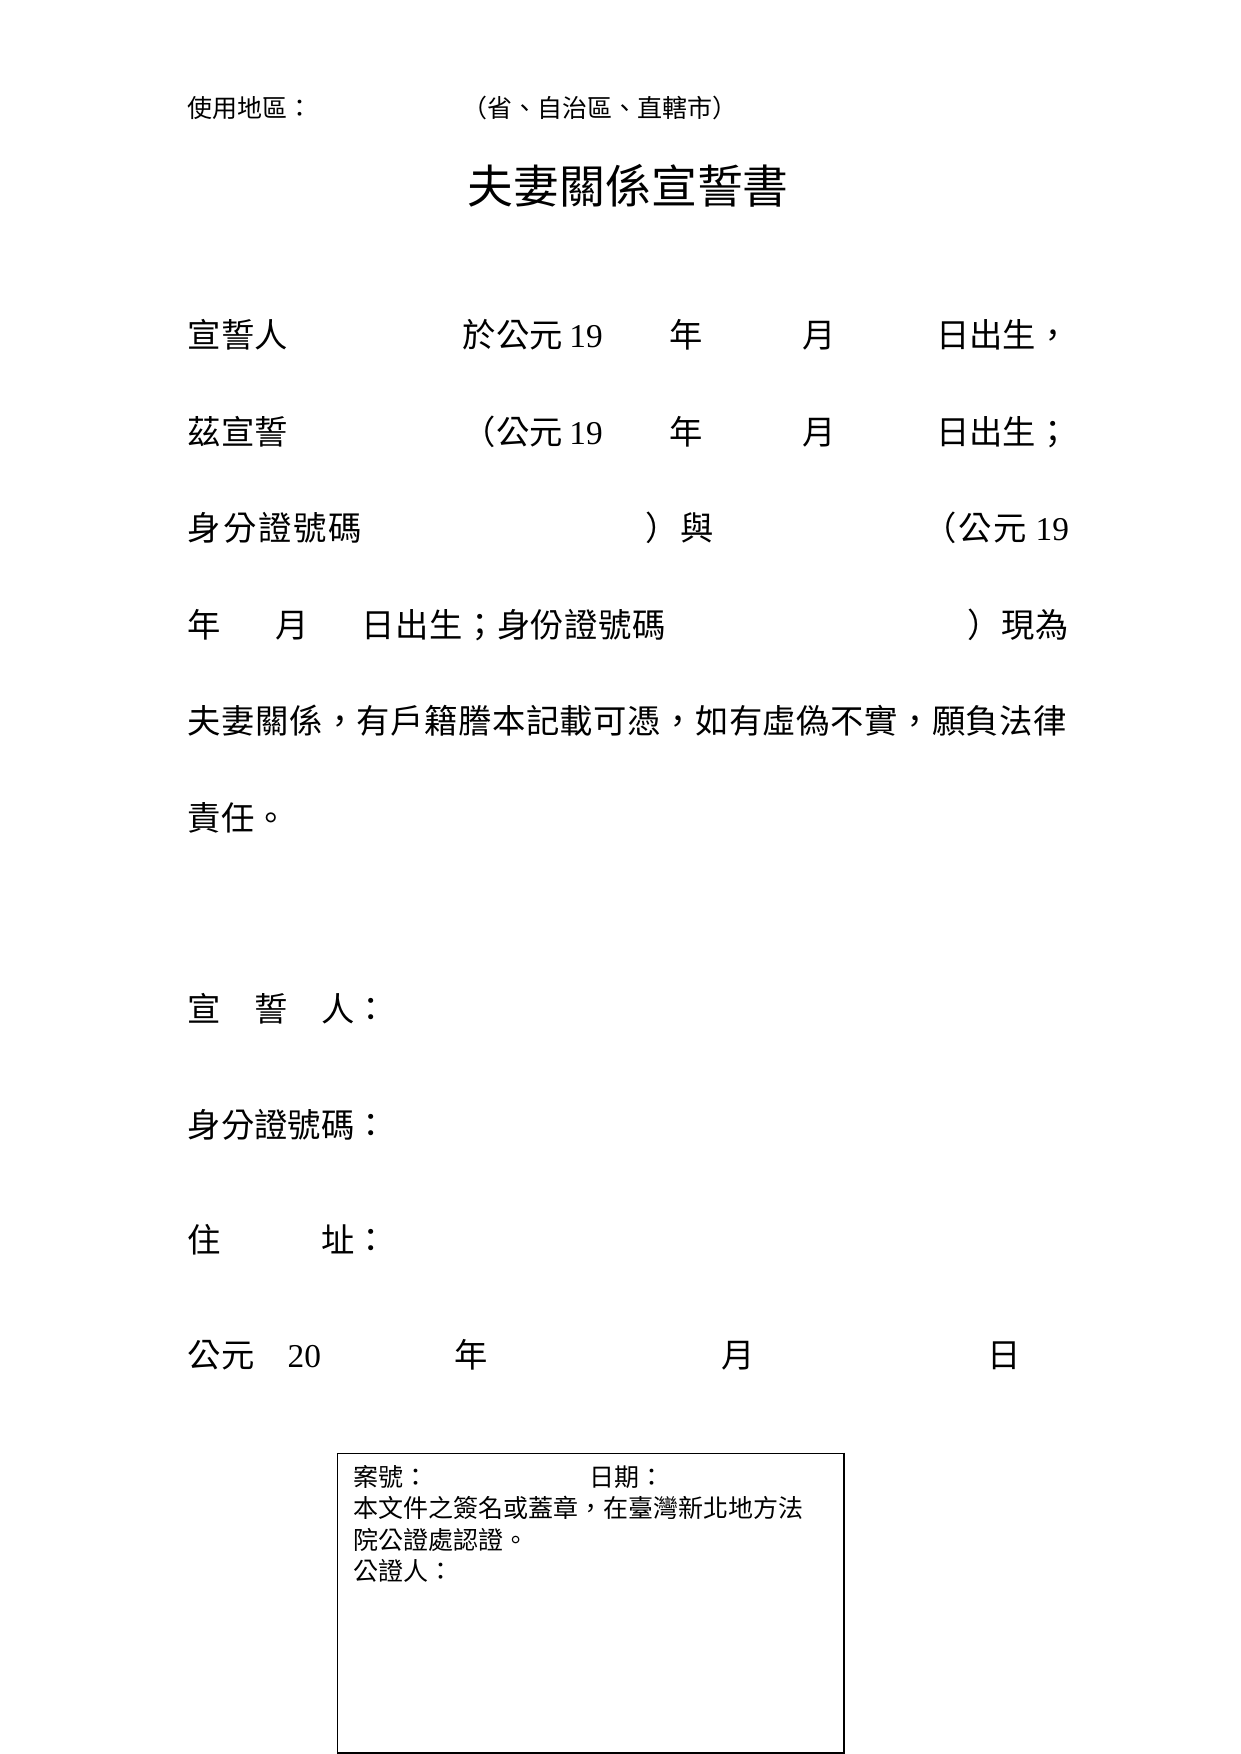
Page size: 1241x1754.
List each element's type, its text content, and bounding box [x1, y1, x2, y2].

text 夫妻關係宣誓書 [187, 150, 1069, 216]
text 本文件之簽名或蓋章，在臺灣新北地方法院公證處認證。 [353, 1493, 828, 1555]
text 身分證號碼： [187, 1098, 1069, 1147]
text 公元 20 年 月 日 [187, 1329, 1069, 1377]
text 宣 誓 人： [187, 983, 1069, 1031]
text 茲宣誓 （公元19 年 月 日出生； [187, 405, 1069, 454]
text 案號： 日期： [353, 1462, 828, 1493]
text 身分證號碼 ）與 （公元19 年 月 日出生；身份證號碼 ）現為夫妻關係，有戶籍謄本記載可憑，如有虛偽不實，願負法律責任。 [188, 502, 1069, 839]
text 宣誓人 於公元19 年 月 日出生， [187, 309, 1069, 357]
text 公證人： [353, 1555, 828, 1587]
text 住 址： [187, 1213, 1069, 1262]
